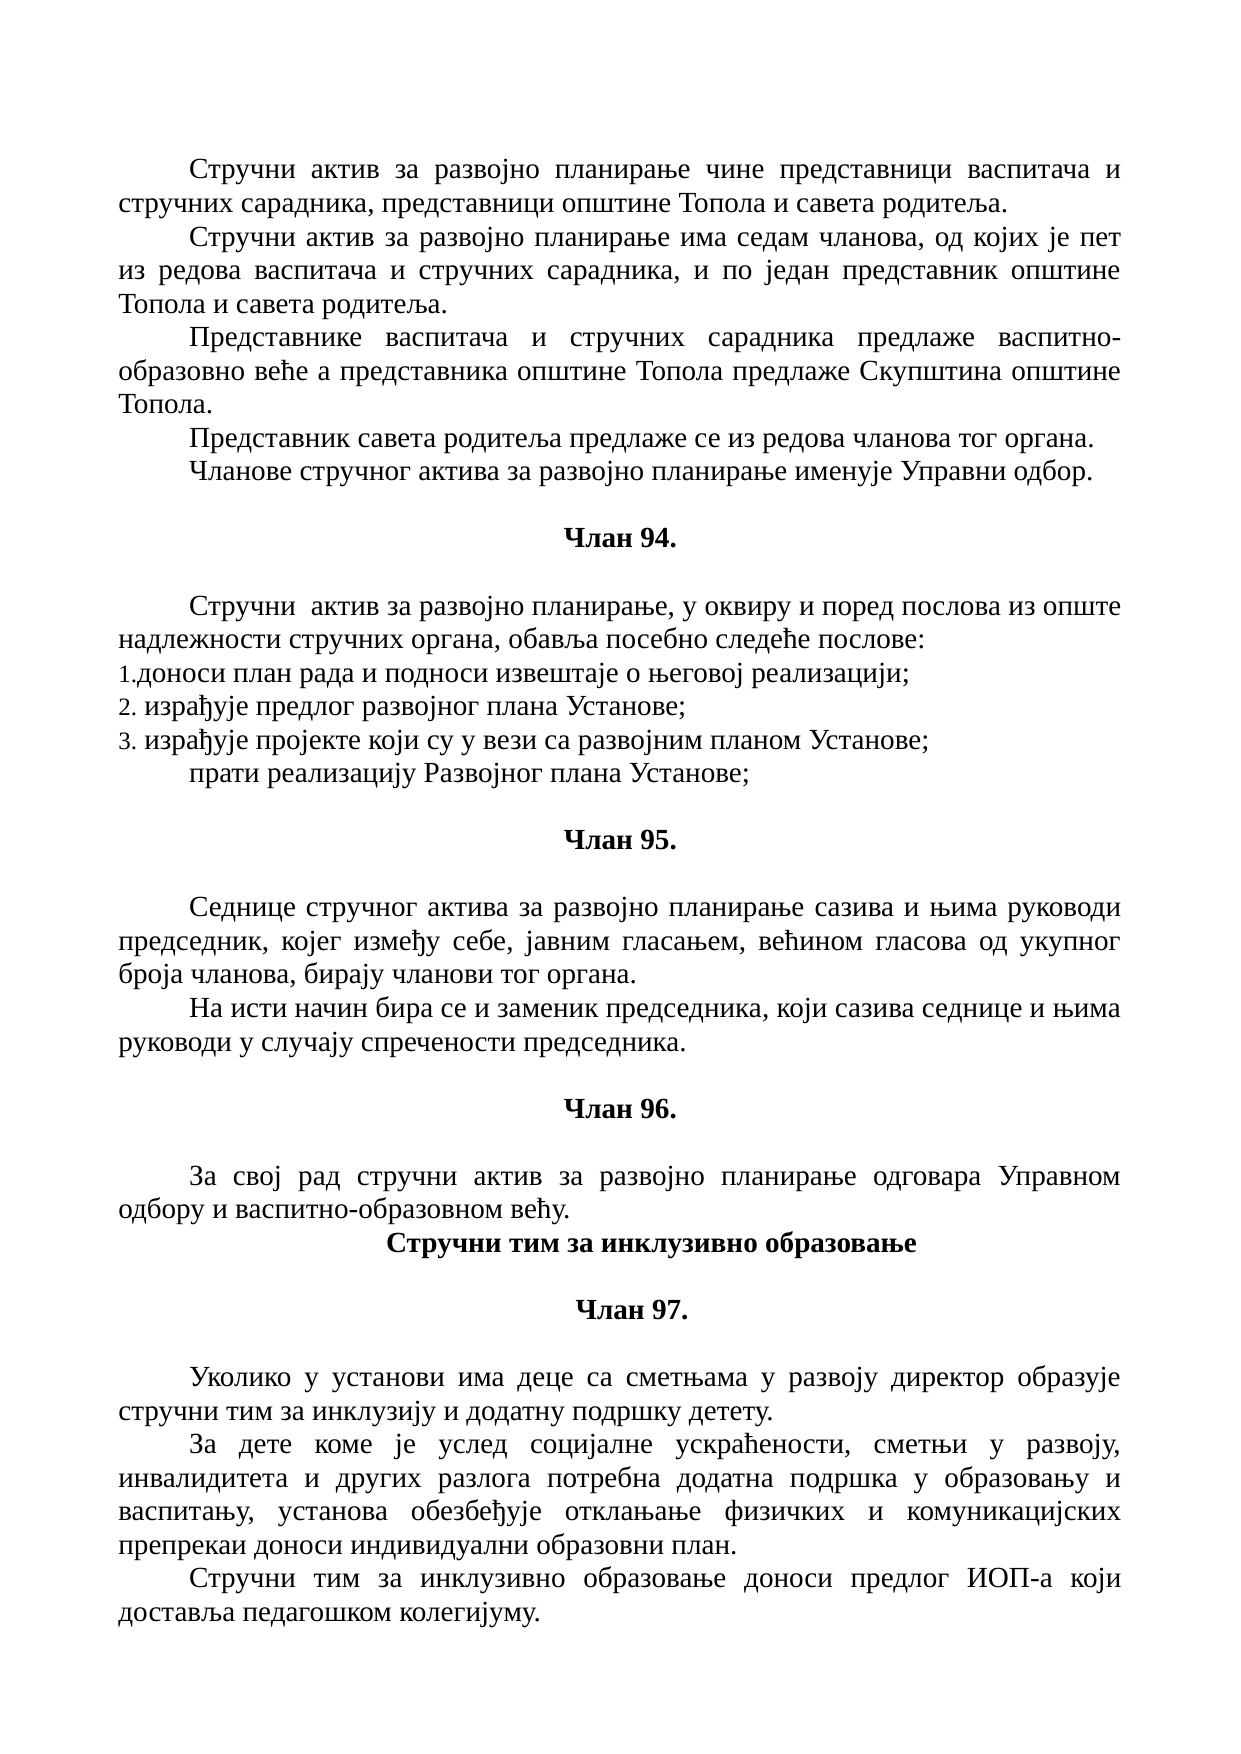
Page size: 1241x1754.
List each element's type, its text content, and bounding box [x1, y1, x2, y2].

text Седнице стручног актива за развојно планирање сазива и њима руководи председник, којег између себе, јавним гласањем, већином гласова од укупног броја чланова, бирају чланови тог органа. [118, 889, 1122, 990]
text Чланове стручног актива за развојно планирање именује Управни одбор. [118, 453, 1122, 487]
text На исти начин бира се и заменик председника, који сазива седнице и њима руководи у случају спречености председника. [118, 990, 1122, 1057]
text Стручни тим за инклузивно образовање доноси предлог ИОП-а који доставља педагошком колегијуму. [118, 1560, 1122, 1627]
text Члан 97. [118, 1292, 1122, 1326]
text Представник савета родитеља предлаже се из редова чланова тог органа. [118, 420, 1122, 453]
list израђује предлог развојног плана Установе; [118, 688, 1122, 722]
text Стручни тим за инклузивно образовање [118, 1225, 1122, 1258]
text Члан 94. [118, 521, 1122, 554]
text Уколико у установи има деце са сметњама у развоју директор образује стручни тим за инклузију и додатну подршку детету. [118, 1359, 1122, 1426]
text За свој рад стручни актив за развојно планирање одговара Управном одбору и васпитно-образовном већу. [118, 1158, 1122, 1225]
text прати реализацију Развојног плана Установе; [118, 755, 1122, 789]
text Стручни актив за развојно планирање има седам чланова, од којих је пет из редова васпитача и стручних сарадника, и по један представник општине Топола и савета родитеља. [118, 219, 1122, 319]
text Члан 96. [118, 1091, 1122, 1124]
text Стручни актив за развојно планирање чине представници васпитача и стручних сарадника, представници општине Топола и савета родитеља. [118, 152, 1122, 219]
text Стручни актив за развојно планирање, у оквиру и поред послова из опште надлежности стручних органа, обавља посебно следеће послове: [118, 588, 1122, 655]
list израђује пројекте који су у вези са развојним планом Установе; [118, 722, 1122, 755]
list доноси план рада и подноси извештаје о његовој реализацији; [118, 655, 1122, 688]
text Члан 95. [118, 822, 1122, 856]
text Представнике васпитача и стручних сарадника предлаже васпитно-образовно веће а представника општине Топола предлаже Скупштина општине Топола. [118, 319, 1122, 420]
text За дете коме је услед социјалне ускраћености, сметњи у развоју, инвалидитета и других разлога потребна додатна подршка у образовању и васпитању, установа обезбеђује отклањање физичких и комуникацијских препрекаи доноси индивидуални образовни план. [118, 1426, 1122, 1560]
